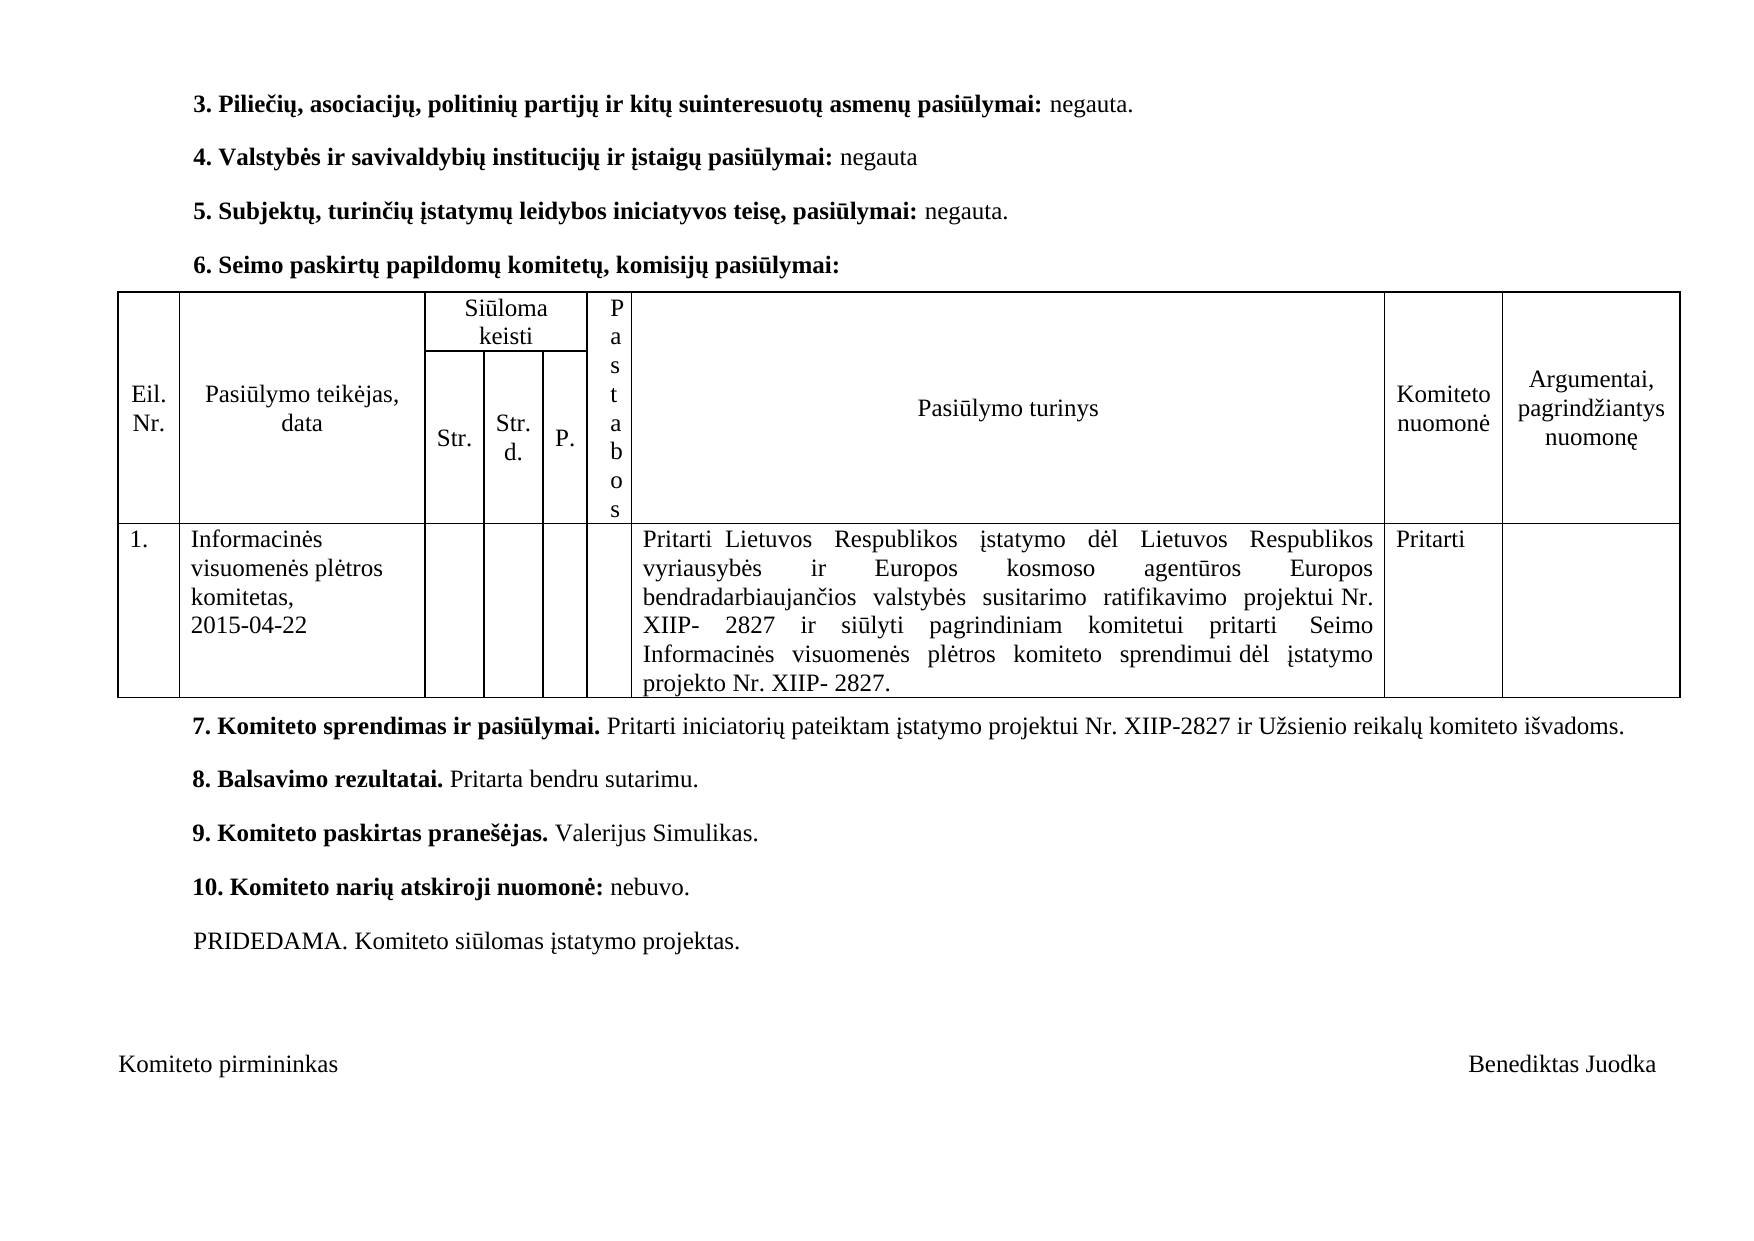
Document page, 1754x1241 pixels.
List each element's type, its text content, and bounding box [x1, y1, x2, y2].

table_cell Pritarti [1385, 524, 1502, 697]
text 9. Komiteto paskirtas pranešėjas. Valerijus Simulikas. [118, 818, 1668, 847]
table_header Eil. Nr. [119, 293, 179, 523]
text 6. Seimo paskirtų papildomų komitetų, komisijų pasiūlymai: [118, 250, 1668, 279]
table_cell [485, 524, 542, 697]
table_header Komiteto nuomonė [1385, 293, 1502, 523]
table_cell [544, 524, 586, 697]
table_header Siūloma keisti [426, 293, 586, 350]
text PRIDEDAMA. Komiteto siūlomas įstatymo projektas. [118, 926, 1668, 954]
table_cell Pritarti Lietuvos Respublikos įstatymo dėl Lietuvos Respublikos vyriausybės ir Europos kosmoso agentūros Europos bendradarbiaujančios valstybės susitarimo ratifikavimo projektui Nr. XIIP- 2827 ir siūlyti pagrindiniam komitetui pritarti Seimo Informacinės visuomenės plėtros komiteto sprendimui dėl įstatymo projekto Nr. XIIP- 2827. [632, 524, 1384, 697]
text 3. Piliečių, asociacijų, politinių partijų ir kitų suinteresuotų asmenų pasiūlymai: negauta. [118, 89, 1668, 117]
text 10. Komiteto narių atskiroji nuomonė: nebuvo. [118, 872, 1668, 901]
table_cell Informacinės visuomenės plėtros komitetas, 2015-04-22 [180, 524, 424, 697]
table_cell P. [544, 352, 586, 523]
table_cell Str. d. [485, 352, 542, 523]
table_header Pastabos [588, 293, 631, 523]
text 8. Balsavimo rezultatai. Pritarta bendru sutarimu. [192, 764, 1668, 793]
text 4. Valstybės ir savivaldybių institucijų ir įstaigų pasiūlymai: negauta [118, 142, 1668, 171]
table_cell Str. [426, 352, 483, 523]
table_cell 1. [119, 524, 179, 697]
text 7. Komiteto sprendimas ir pasiūlymai. Pritarti iniciatorių pateiktam įstatymo projektui Nr. XIIP-2827 ir Užsienio reikalų komiteto išvadoms. [118, 711, 1668, 739]
table_cell [588, 524, 631, 697]
text 5. Subjektų, turinčių įstatymų leidybos iniciatyvos teisę, pasiūlymai: negauta. [118, 196, 1668, 225]
table_cell [426, 524, 483, 697]
table_cell [1503, 524, 1679, 697]
table_header Pasiūlymo turinys [632, 293, 1384, 523]
table_header Pasiūlymo teikėjas, data [180, 293, 424, 523]
text Komiteto pirmininkas Benediktas Juodka [118, 1049, 1668, 1078]
table_header Argumentai, pagrindžiantys nuomonę [1503, 293, 1679, 523]
